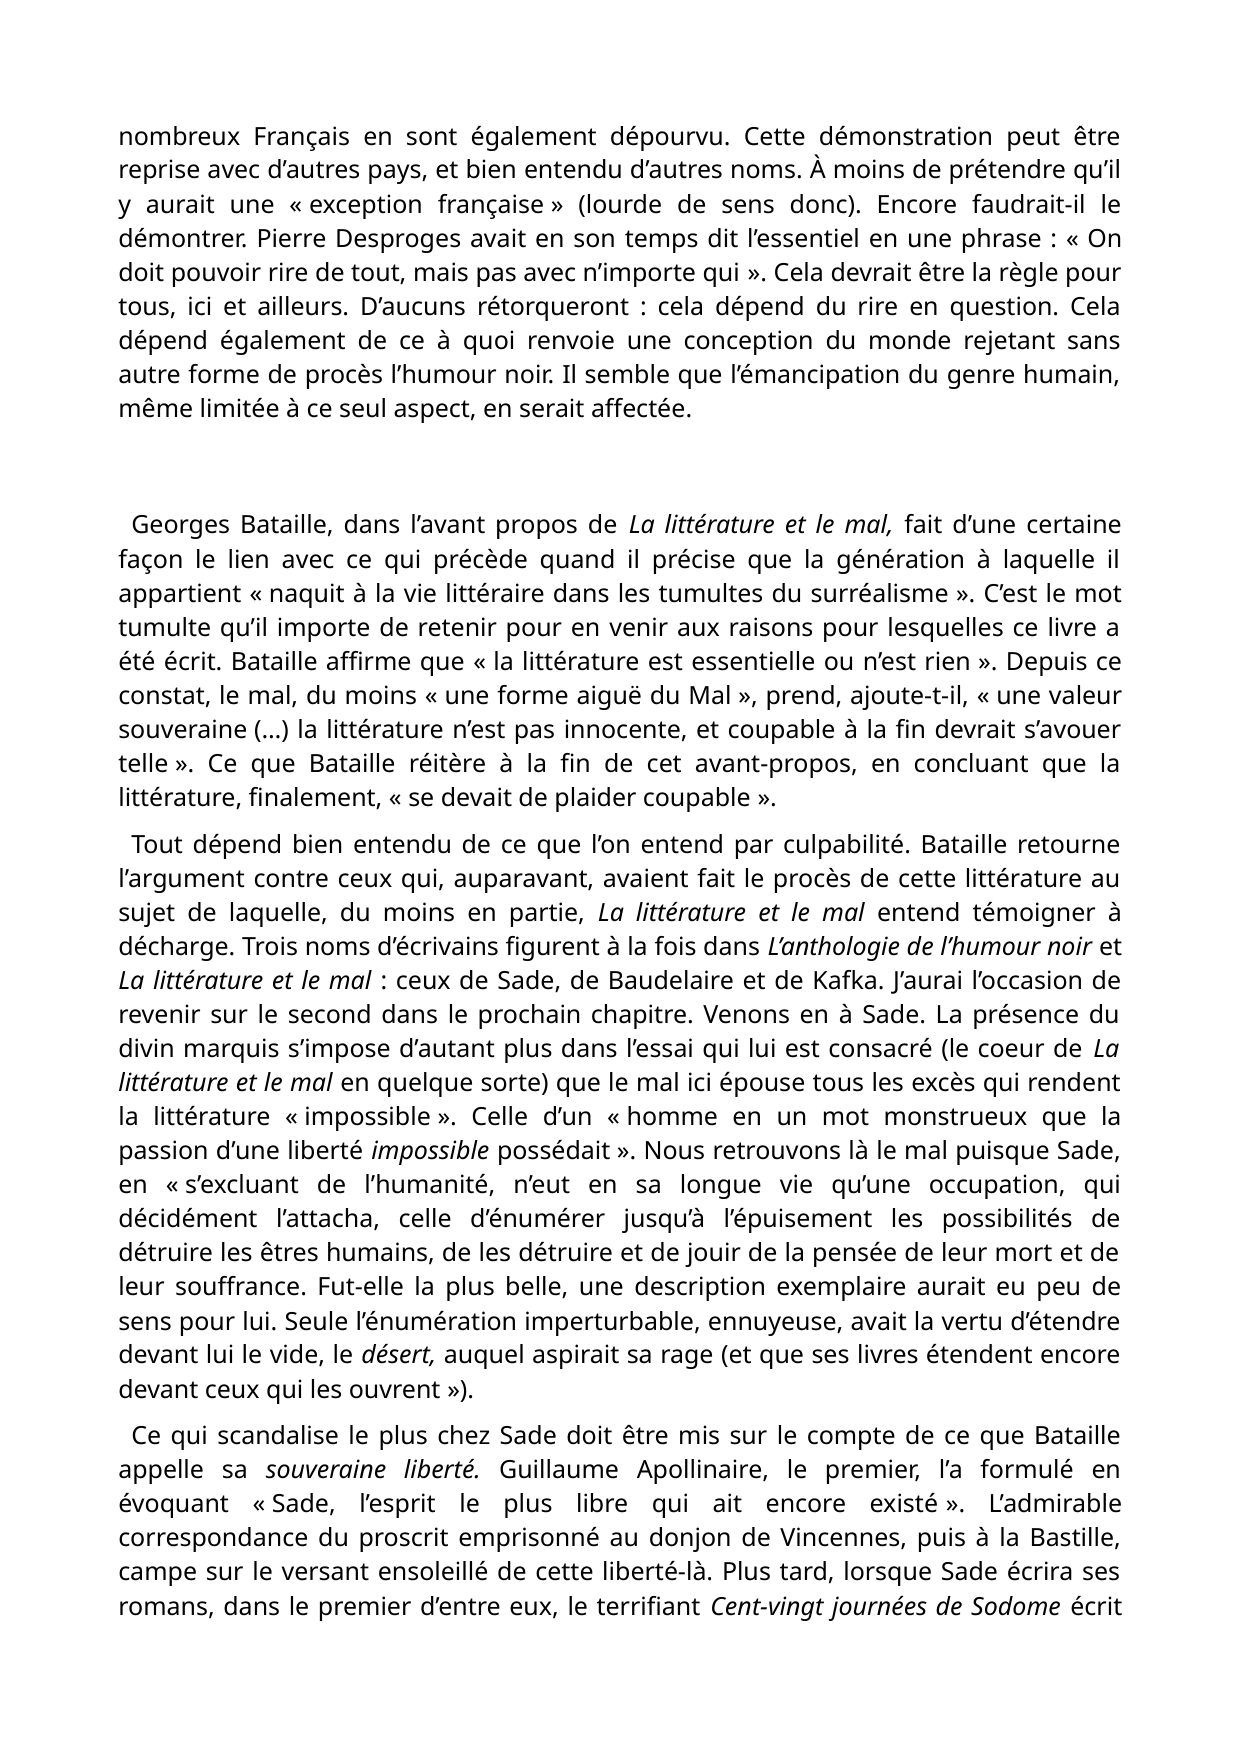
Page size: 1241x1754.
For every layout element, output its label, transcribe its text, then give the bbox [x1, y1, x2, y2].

text nombreux Français en sont également dépourvu. Cette démonstration peut être reprise avec d’autres pays, et bien entendu d’autres noms. À moins de prétendre qu’il y aurait une « exception française » (lourde de sens donc). Encore faudrait-il le démontrer. Pierre Desproges avait en son temps dit l’essentiel en une phrase : « On doit pouvoir rire de tout, mais pas avec n’importe qui ». Cela devrait être la règle pour tous, ici et ailleurs. D’aucuns rétorqueront : cela dépend du rire en question. Cela dépend également de ce à quoi renvoie une conception du monde rejetant sans autre forme de procès l’humour noir. Il semble que l’émancipation du genre humain, même limitée à ce seul aspect, en serait affectée. [118, 118, 1122, 425]
text Georges Bataille, dans l’avant propos de La littérature et le mal, fait d’une certaine façon le lien avec ce qui précède quand il précise que la génération à laquelle il appartient « naquit à la vie littéraire dans les tumultes du surréalisme ». C’est le mot tumulte qu’il importe de retenir pour en venir aux raisons pour lesquelles ce livre a été écrit. Bataille affirme que « la littérature est essentielle ou n’est rien ». Depuis ce constat, le mal, du moins « une forme aiguë du Mal », prend, ajoute-t-il, « une valeur souveraine (…) la littérature n’est pas innocente, et coupable à la fin devrait s’avouer telle ». Ce que Bataille réitère à la fin de cet avant-propos, en concluant que la littérature, finalement, « se devait de plaider coupable ». [118, 507, 1122, 814]
text Ce qui scandalise le plus chez Sade doit être mis sur le compte de ce que Bataille appelle sa souveraine liberté. Guillaume Apollinaire, le premier, l’a formulé en évoquant « Sade, l’esprit le plus libre qui ait encore existé ». L’admirable correspondance du proscrit emprisonné au donjon de Vincennes, puis à la Bastille, campe sur le versant ensoleillé de cette liberté-là. Plus tard, lorsque Sade écrira ses romans, dans le premier d’entre eux, le terrifiant Cent-vingt journées de Sodome écrit [118, 1418, 1122, 1622]
text Tout dépend bien entendu de ce que l’on entend par culpabilité. Bataille retourne l’argument contre ceux qui, auparavant, avaient fait le procès de cette littérature au sujet de laquelle, du moins en partie, La littérature et le mal entend témoigner à décharge. Trois noms d’écrivains figurent à la fois dans L’anthologie de l’humour noir et La littérature et le mal : ceux de Sade, de Baudelaire et de Kafka. J’aurai l’occasion de revenir sur le second dans le prochain chapitre. Venons en à Sade. La présence du divin marquis s’impose d’autant plus dans l’essai qui lui est consacré (le coeur de La littérature et le mal en quelque sorte) que le mal ici épouse tous les excès qui rendent la littérature « impossible ». Celle d’un « homme en un mot monstrueux que la passion d’une liberté impossible possédait ». Nous retrouvons là le mal puisque Sade, en « s’excluant de l’humanité, n’eut en sa longue vie qu’une occupation, qui décidément l’attacha, celle d’énumérer jusqu’à l’épuisement les possibilités de détruire les êtres humains, de les détruire et de jouir de la pensée de leur mort et de leur souffrance. Fut-elle la plus belle, une description exemplaire aurait eu peu de sens pour lui. Seule l’énumération imperturbable, ennuyeuse, avait la vertu d’étendre devant lui le vide, le désert, auquel aspirait sa rage (et que ses livres étendent encore devant ceux qui les ouvrent »). [118, 826, 1122, 1405]
